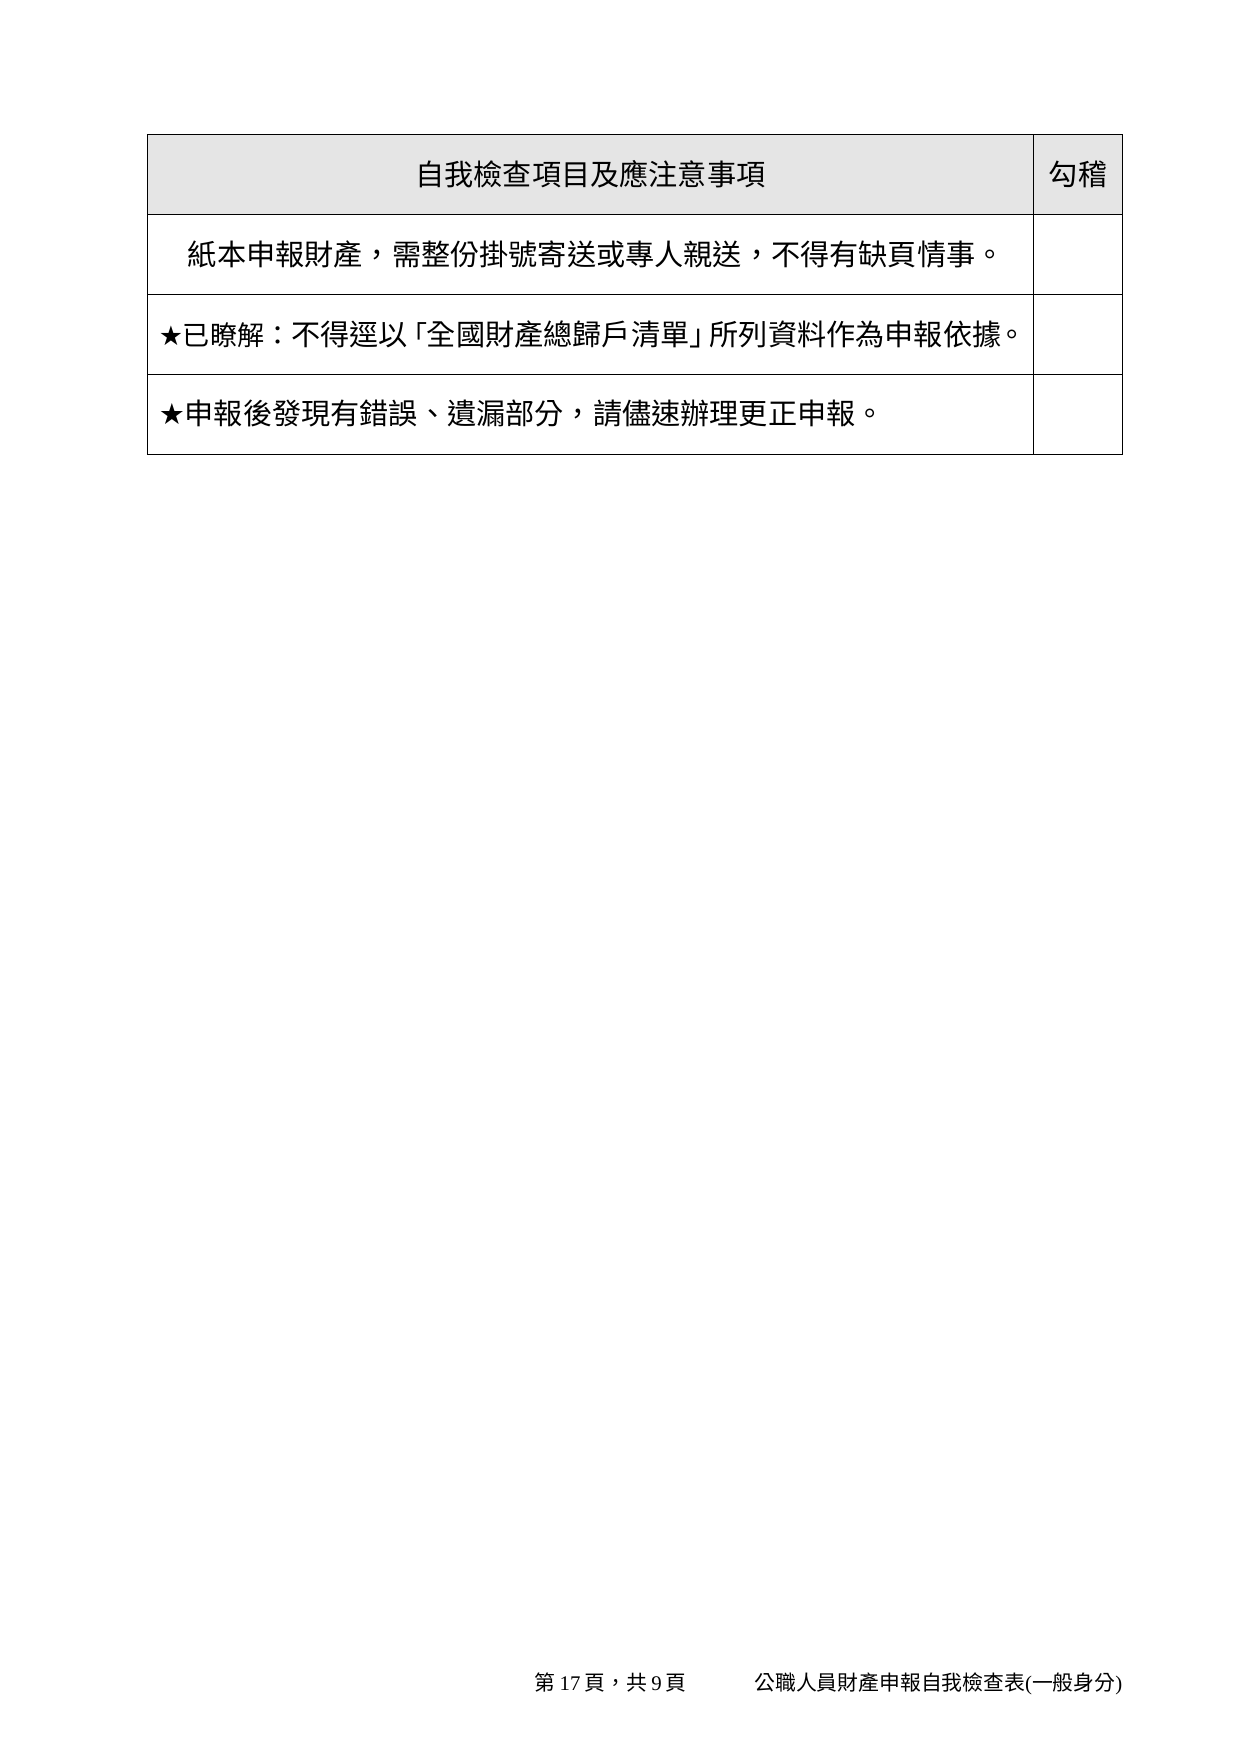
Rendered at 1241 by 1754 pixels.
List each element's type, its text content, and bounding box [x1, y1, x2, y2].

table_cell [1034, 215, 1122, 294]
table_cell [1034, 375, 1122, 453]
table_cell 紙本申報財產，需整份掛號寄送或專人親送，不得有缺頁情事。 [148, 215, 1033, 294]
table_header 勾稽 [1034, 135, 1122, 214]
table_cell ★申報後發現有錯誤、遺漏部分，請儘速辦理更正申報。 [148, 375, 1033, 453]
table_cell ★已瞭解：不得逕以「全國財產總歸戶清單」所列資料作為申報依據。 [148, 295, 1033, 374]
table_cell [1034, 295, 1122, 374]
table_header 自我檢查項目及應注意事項 [148, 135, 1033, 214]
